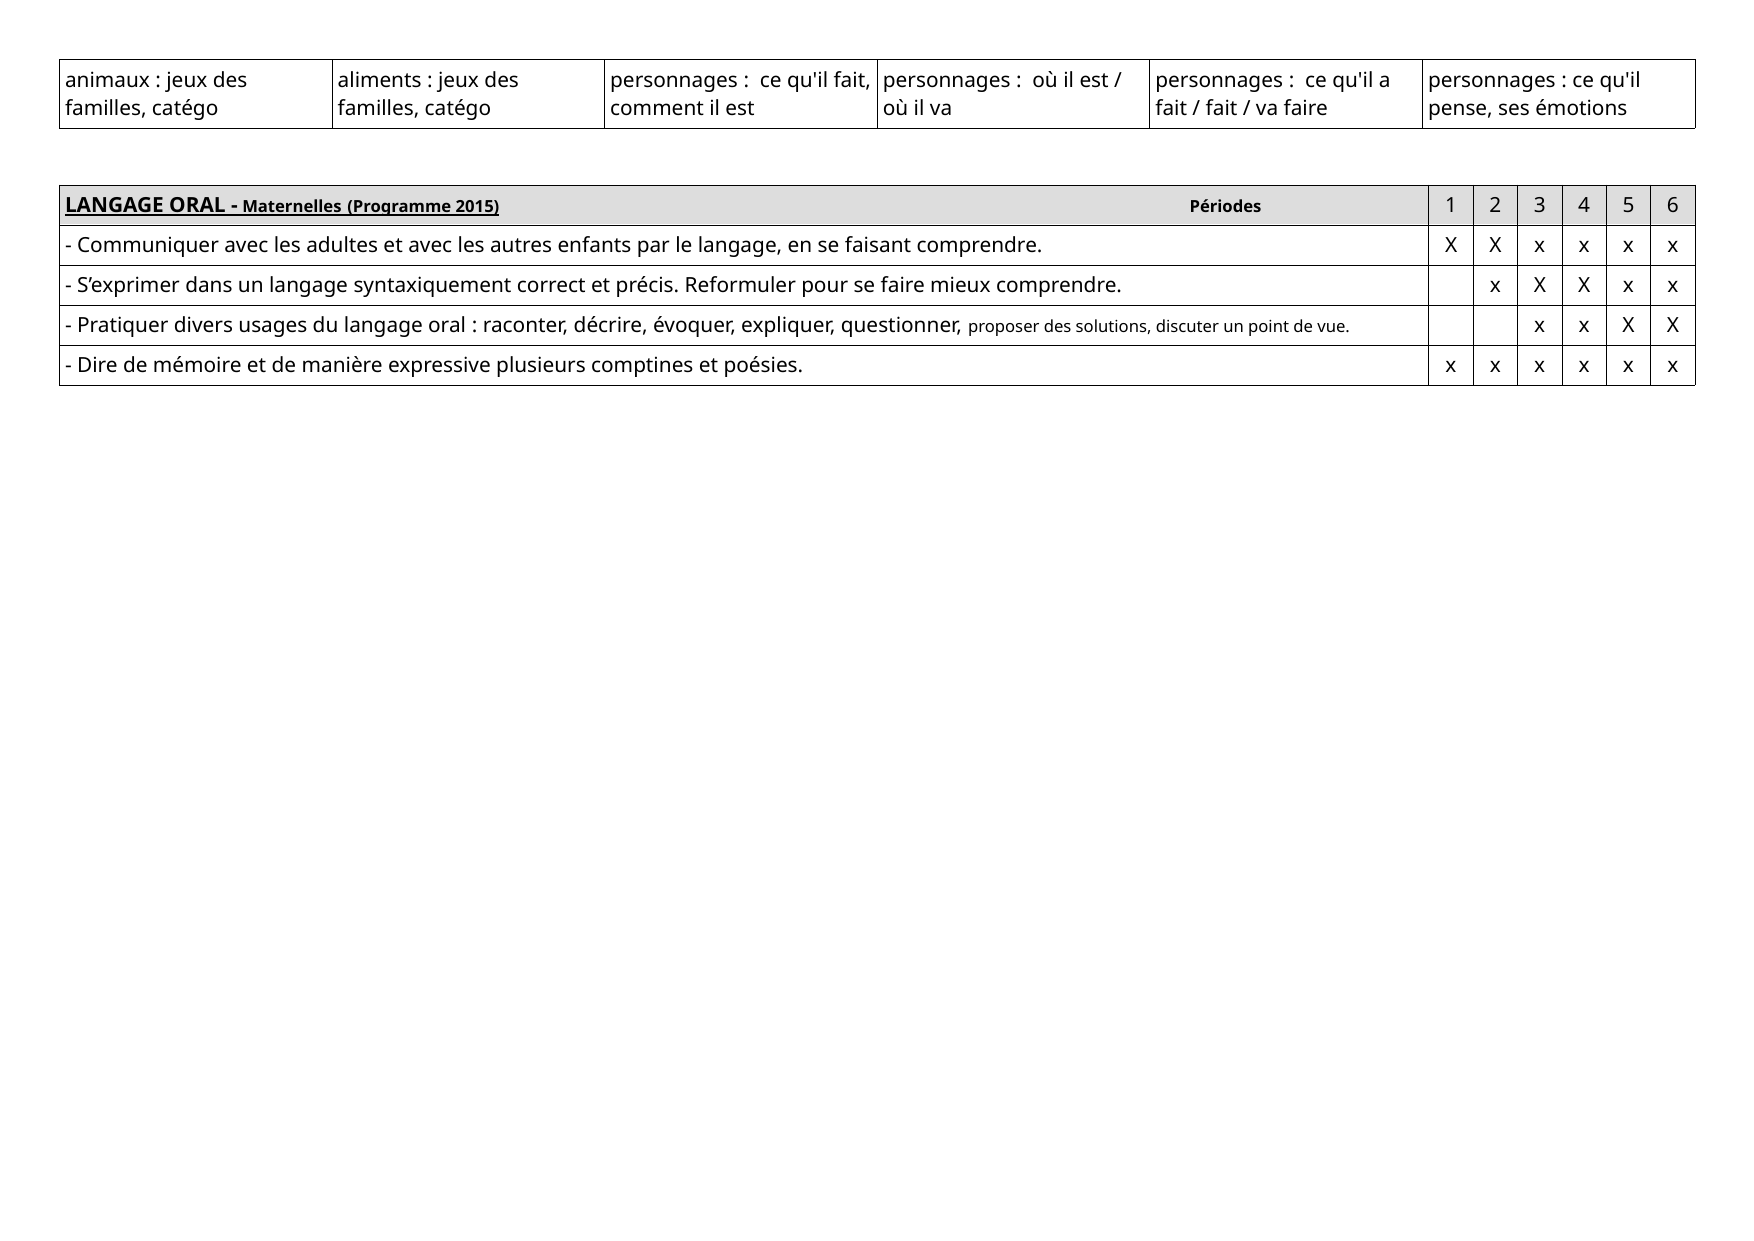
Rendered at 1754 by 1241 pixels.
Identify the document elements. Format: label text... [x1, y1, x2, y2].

table_cell aliments : jeux des familles, catégo [333, 60, 604, 127]
table_cell x [1563, 226, 1606, 264]
table_cell X [1563, 266, 1606, 304]
table_header LANGAGE ORAL - Maternelles (Programme 2015) Périodes [60, 186, 1428, 224]
table_cell X [1651, 306, 1695, 344]
table_cell personnages : ce qu'il a fait / fait / va faire [1150, 60, 1422, 127]
table_cell personnages : ce qu'il fait, comment il est [605, 60, 877, 127]
table_cell animaux : jeux des familles, catégo [60, 60, 332, 127]
table_cell personnages : ce qu'il pense, ses émotions [1423, 60, 1695, 127]
table_cell x [1563, 306, 1606, 344]
table_cell x [1651, 346, 1695, 384]
table_cell x [1607, 266, 1650, 304]
table_cell x [1518, 346, 1562, 384]
table_cell [1474, 306, 1517, 344]
table_cell x [1607, 226, 1650, 264]
table_cell x [1607, 346, 1650, 384]
table_cell X [1518, 266, 1562, 304]
table_header 2 [1474, 186, 1517, 224]
table_header 5 [1607, 186, 1650, 224]
table_cell X [1429, 226, 1473, 264]
table_cell x [1429, 346, 1473, 384]
table_cell [1429, 266, 1473, 304]
table_cell x [1518, 226, 1562, 264]
table_header 1 [1429, 186, 1473, 224]
table_header 4 [1563, 186, 1606, 224]
table_cell X [1607, 306, 1650, 344]
table_header 3 [1518, 186, 1562, 224]
table_header 6 [1651, 186, 1695, 224]
table_cell x [1651, 226, 1695, 264]
table_cell - Dire de mémoire et de manière expressive plusieurs comptines et poésies. [60, 346, 1428, 384]
table_cell x [1563, 346, 1606, 384]
table_cell X [1474, 226, 1517, 264]
table_cell x [1474, 346, 1517, 384]
table_cell x [1474, 266, 1517, 304]
table_cell - S’exprimer dans un langage syntaxiquement correct et précis. Reformuler pour se faire mieux comprendre. [60, 266, 1428, 304]
table_cell - Communiquer avec les adultes et avec les autres enfants par le langage, en se faisant comprendre. [60, 226, 1428, 264]
table_cell personnages : où il est / où il va [878, 60, 1149, 127]
table_cell x [1518, 306, 1562, 344]
table_cell [1429, 306, 1473, 344]
table_cell x [1651, 266, 1695, 304]
table_cell - Pratiquer divers usages du langage oral : raconter, décrire, évoquer, expliquer, questionner, proposer des solutions, discuter un point de vue. [60, 306, 1428, 344]
